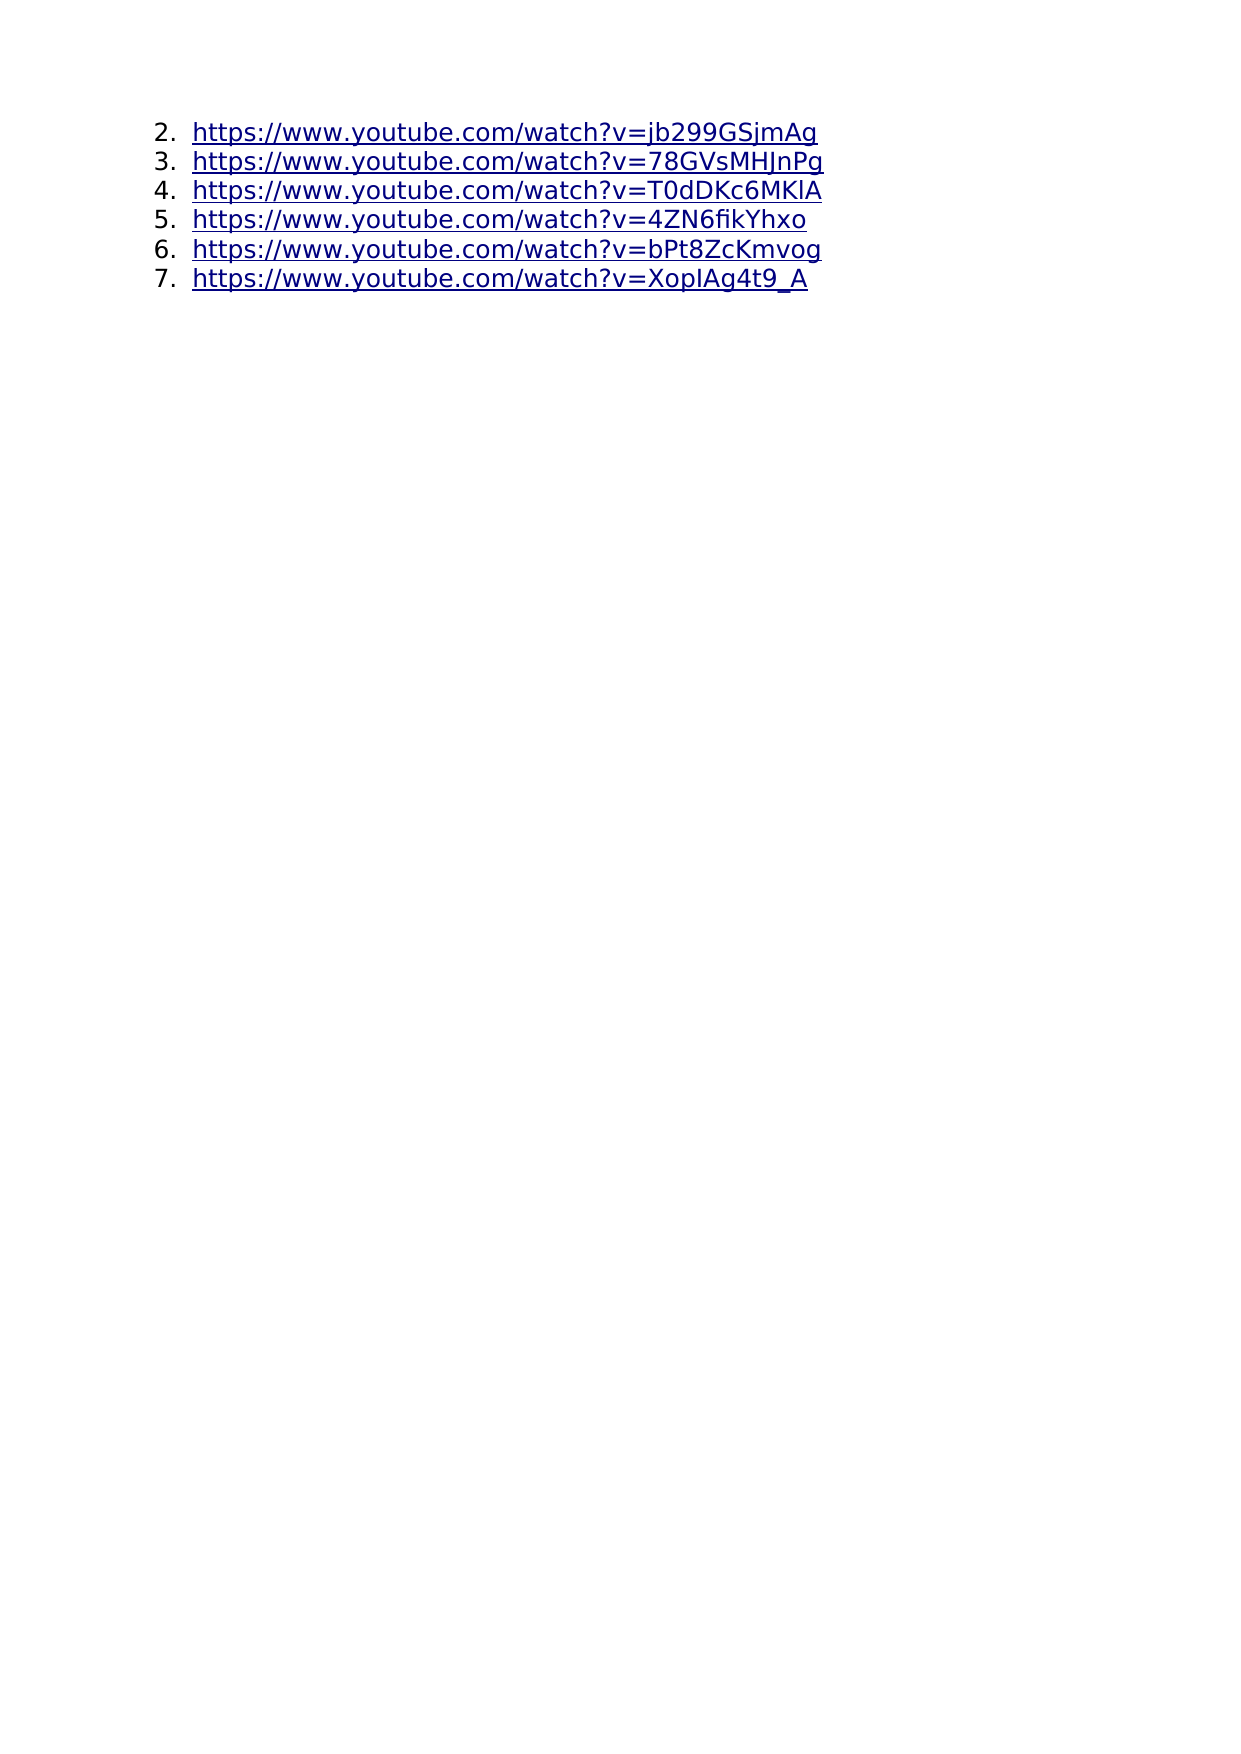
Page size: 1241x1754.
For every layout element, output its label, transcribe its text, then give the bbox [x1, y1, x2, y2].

list https://www.youtube.com/watch?v=4ZN6fikYhxo [177, 206, 1122, 235]
list https://www.youtube.com/watch?v=bPt8ZcKmvog [177, 235, 1122, 264]
list https://www.youtube.com/watch?v=jb299GSjmAg [177, 118, 1122, 147]
list https://www.youtube.com/watch?v=XopIAg4t9_A [177, 264, 1122, 293]
list https://www.youtube.com/watch?v=T0dDKc6MKlA [177, 176, 1122, 206]
list https://www.youtube.com/watch?v=78GVsMHJnPg [177, 147, 1122, 176]
